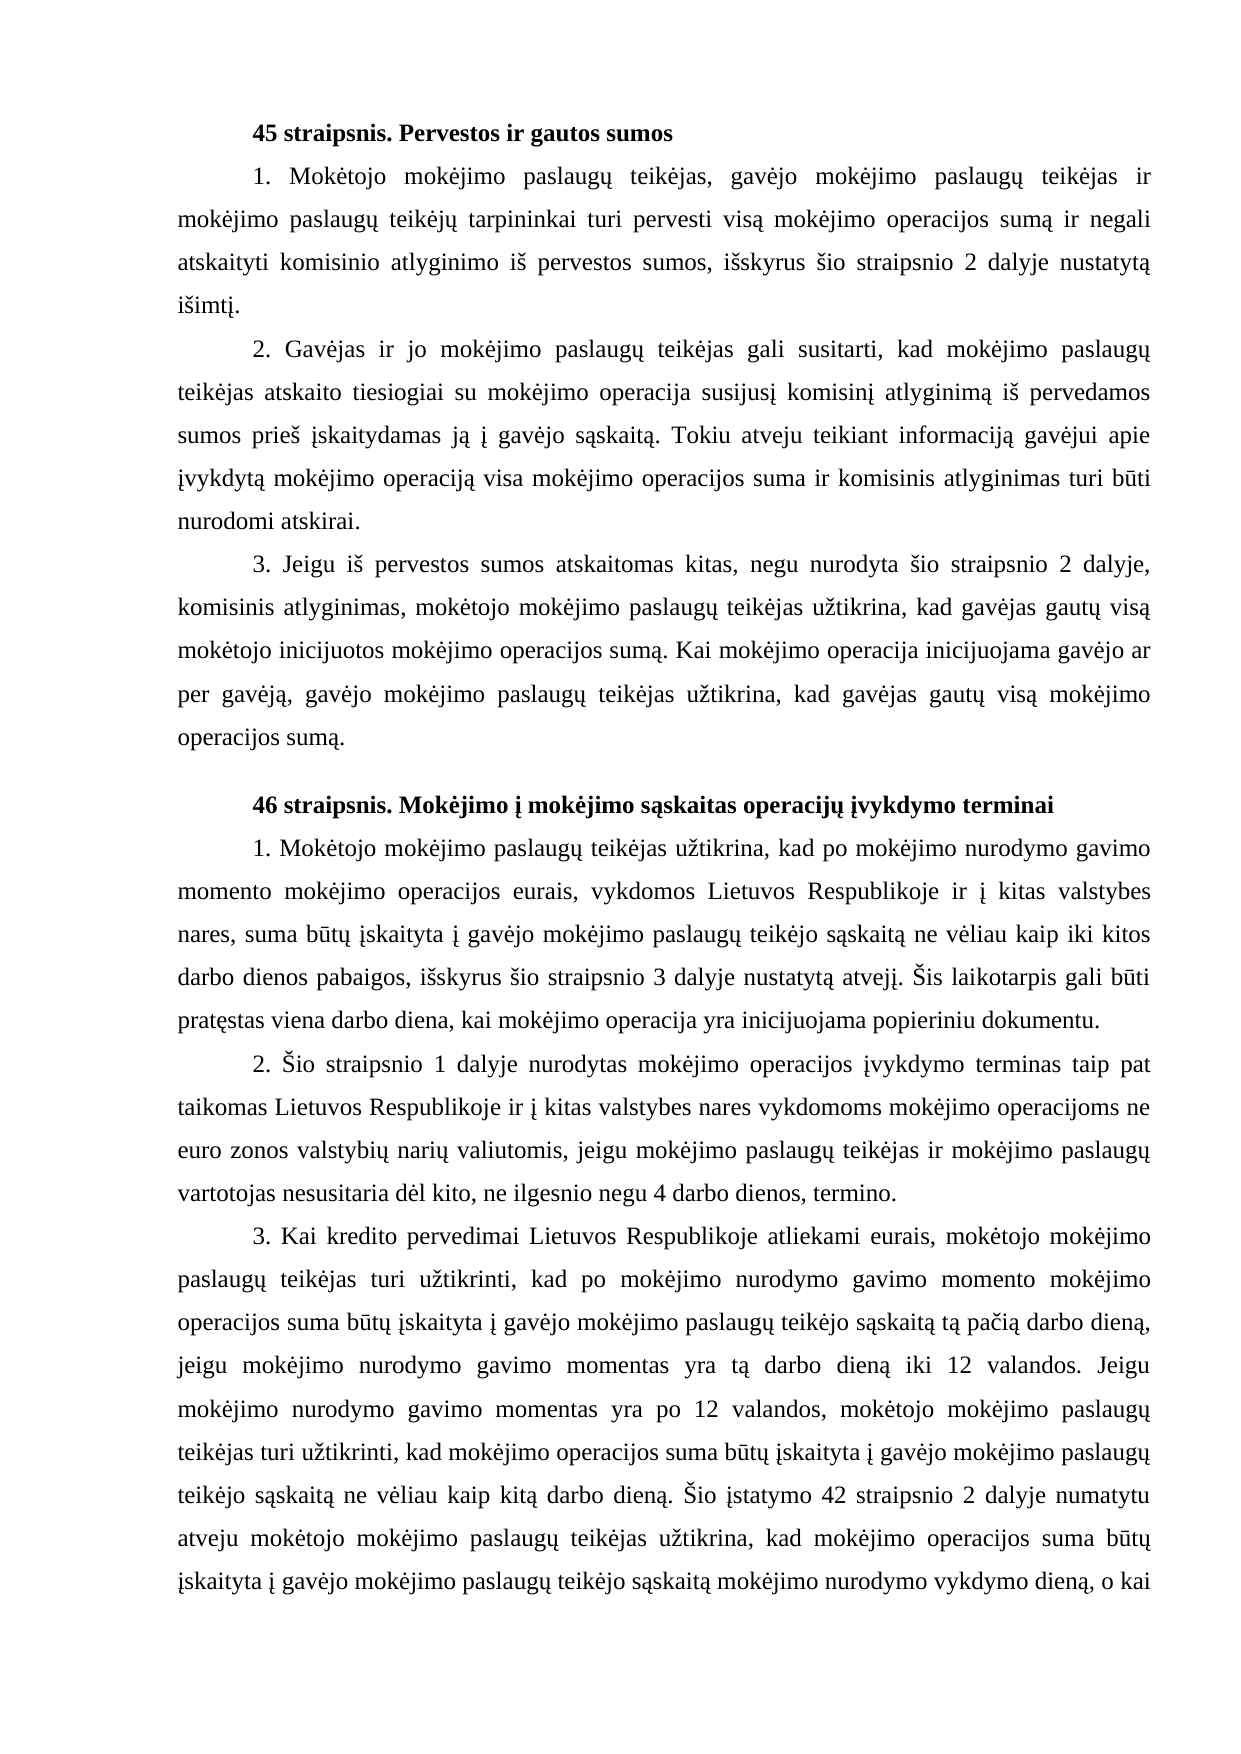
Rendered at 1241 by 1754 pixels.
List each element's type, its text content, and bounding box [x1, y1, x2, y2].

text 45 straipsnis. Pervestos ir gautos sumos [177, 118, 1152, 147]
text 3. Jeigu iš pervestos sumos atskaitomas kitas, negu nurodyta šio straipsnio 2 dalyje, komisinis atlyginimas, mokėtojo mokėjimo paslaugų teikėjas užtikrina, kad gavėjas gautų visą mokėtojo inicijuotos mokėjimo operacijos sumą. Kai mokėjimo operacija inicijuojama gavėjo ar per gavėją, gavėjo mokėjimo paslaugų teikėjas užtikrina, kad gavėjas gautų visą mokėjimo operacijos sumą. [177, 549, 1152, 751]
text 1. Mokėtojo mokėjimo paslaugų teikėjas, gavėjo mokėjimo paslaugų teikėjas ir mokėjimo paslaugų teikėjų tarpininkai turi pervesti visą mokėjimo operacijos sumą ir negali atskaityti komisinio atlyginimo iš pervestos sumos, išskyrus šio straipsnio 2 dalyje nustatytą išimtį. [177, 161, 1152, 319]
text 46 straipsnis. Mokėjimo į mokėjimo sąskaitas operacijų įvykdymo terminai [177, 790, 1152, 819]
text 3. Kai kredito pervedimai Lietuvos Respublikoje atliekami eurais, mokėtojo mokėjimo paslaugų teikėjas turi užtikrinti, kad po mokėjimo nurodymo gavimo momento mokėjimo operacijos suma būtų įskaityta į gavėjo mokėjimo paslaugų teikėjo sąskaitą tą pačią darbo dieną, jeigu mokėjimo nurodymo gavimo momentas yra tą darbo dieną iki 12 valandos. Jeigu mokėjimo nurodymo gavimo momentas yra po 12 valandos, mokėtojo mokėjimo paslaugų teikėjas turi užtikrinti, kad mokėjimo operacijos suma būtų įskaityta į gavėjo mokėjimo paslaugų teikėjo sąskaitą ne vėliau kaip kitą darbo dieną. Šio įstatymo 42 straipsnio 2 dalyje numatytu atveju mokėtojo mokėjimo paslaugų teikėjas užtikrina, kad mokėjimo operacijos suma būtų įskaityta į gavėjo mokėjimo paslaugų teikėjo sąskaitą mokėjimo nurodymo vykdymo dieną, o kai [177, 1221, 1152, 1595]
text 2. Gavėjas ir jo mokėjimo paslaugų teikėjas gali susitarti, kad mokėjimo paslaugų teikėjas atskaito tiesiogiai su mokėjimo operacija susijusį komisinį atlyginimą iš pervedamos sumos prieš įskaitydamas ją į gavėjo sąskaitą. Tokiu atveju teikiant informaciją gavėjui apie įvykdytą mokėjimo operaciją visa mokėjimo operacijos suma ir komisinis atlyginimas turi būti nurodomi atskirai. [177, 334, 1152, 535]
text 1. Mokėtojo mokėjimo paslaugų teikėjas užtikrina, kad po mokėjimo nurodymo gavimo momento mokėjimo operacijos eurais, vykdomos Lietuvos Respublikoje ir į kitas valstybes nares, suma būtų įskaityta į gavėjo mokėjimo paslaugų teikėjo sąskaitą ne vėliau kaip iki kitos darbo dienos pabaigos, išskyrus šio straipsnio 3 dalyje nustatytą atvejį. Šis laikotarpis gali būti pratęstas viena darbo diena, kai mokėjimo operacija yra inicijuojama popieriniu dokumentu. [177, 833, 1152, 1034]
text 2. Šio straipsnio 1 dalyje nurodytas mokėjimo operacijos įvykdymo terminas taip pat taikomas Lietuvos Respublikoje ir į kitas valstybes nares vykdomoms mokėjimo operacijoms ne euro zonos valstybių narių valiutomis, jeigu mokėjimo paslaugų teikėjas ir mokėjimo paslaugų vartotojas nesusitaria dėl kito, ne ilgesnio negu 4 darbo dienos, termino. [177, 1049, 1152, 1207]
